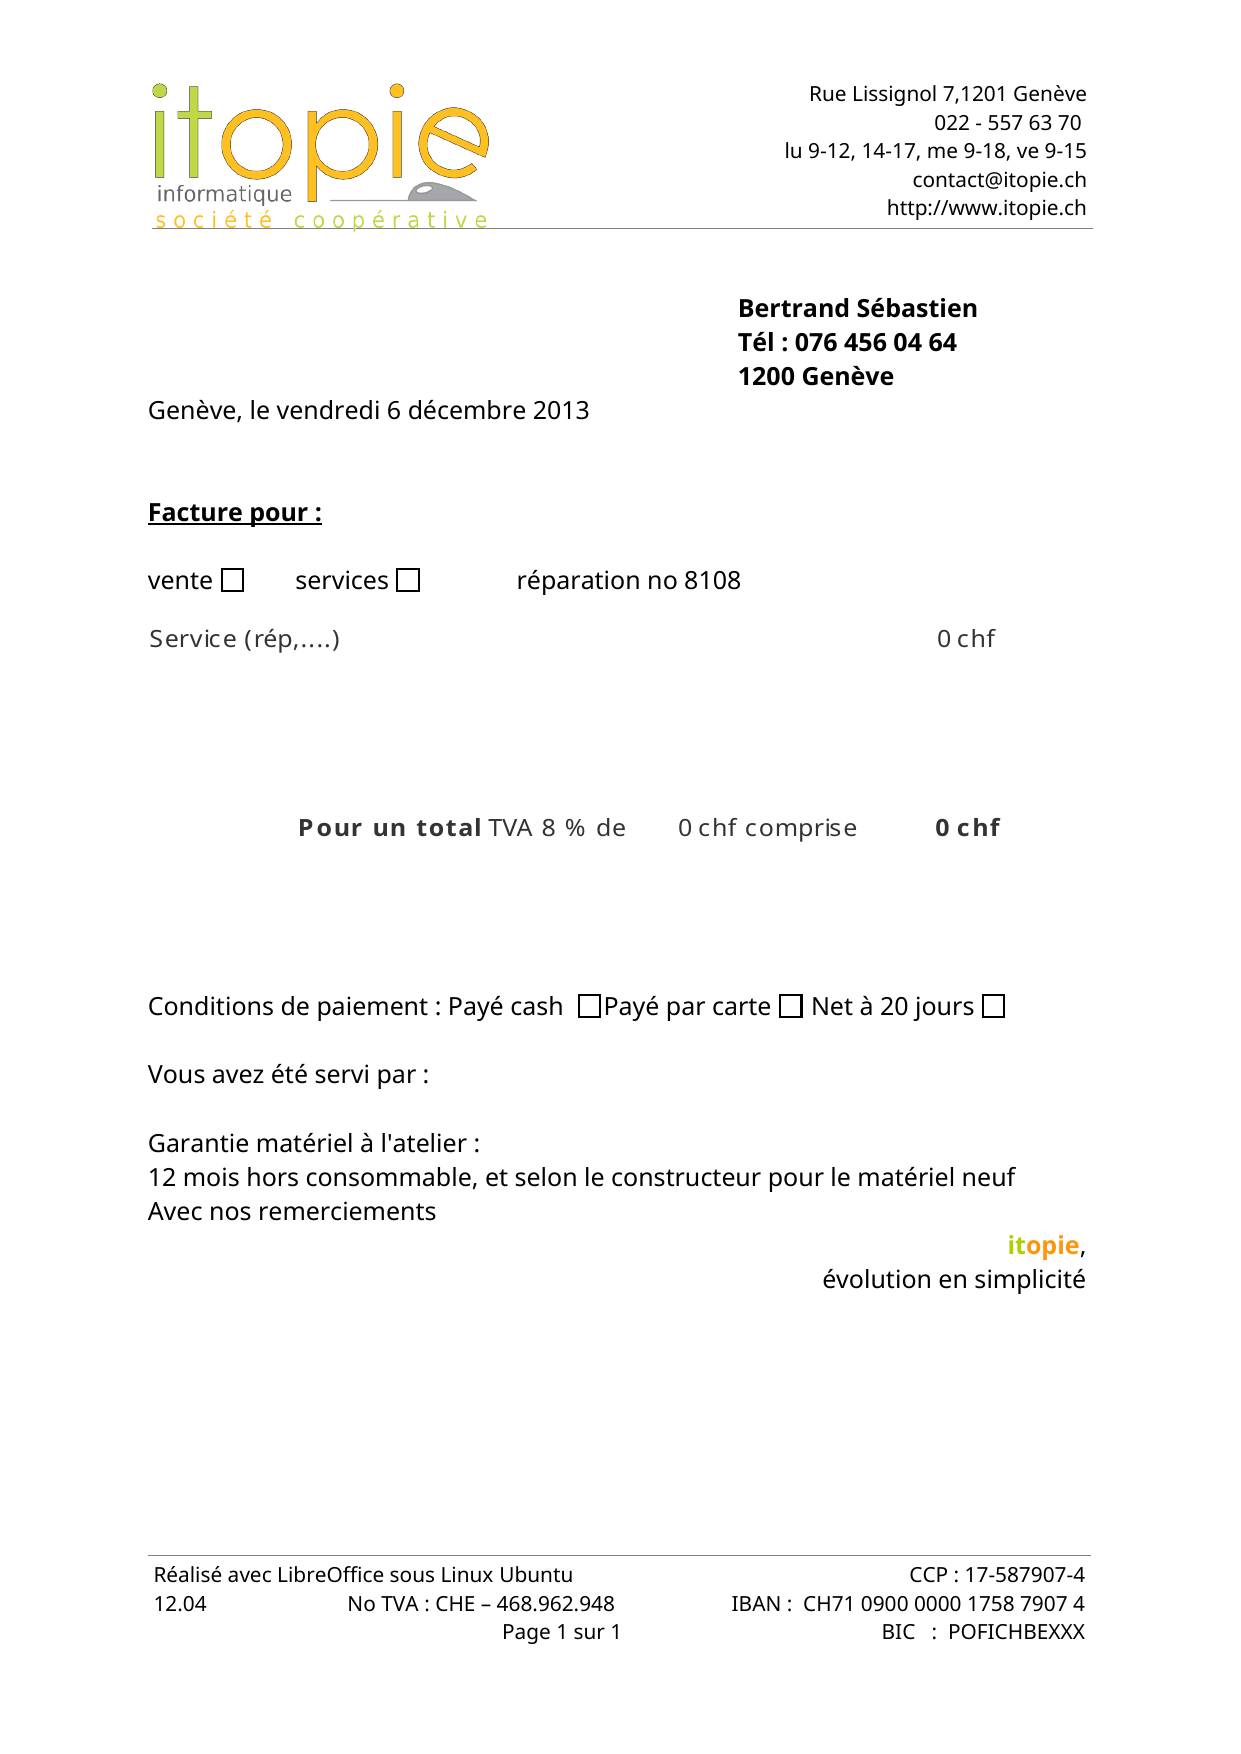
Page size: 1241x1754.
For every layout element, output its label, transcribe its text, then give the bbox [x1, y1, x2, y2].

text Conditions de paiement : Payé cash Payé par carte Net à 20 jours [148, 989, 1093, 1023]
text itopie, [148, 1227, 1093, 1262]
text 1200 Genève [148, 358, 1093, 392]
text Facture pour : [148, 495, 1093, 529]
text évolution en simplicité [148, 1262, 1093, 1296]
text Genève, le vendredi 6 décembre 2013 [148, 392, 1093, 427]
text 12 mois hors consommable, et selon le constructeur pour le matériel neuf [148, 1159, 1093, 1193]
text vente services réparation no 8108 [148, 563, 1093, 597]
text Avec nos remerciements [148, 1193, 1093, 1227]
text Bertrand Sébastien [148, 290, 1093, 324]
text Tél : 076 456 04 64 [148, 324, 1093, 358]
text Garantie matériel à l'atelier : [148, 1125, 1093, 1159]
picture [138, 72, 500, 244]
text Vous avez été servi par : [148, 1057, 1093, 1091]
